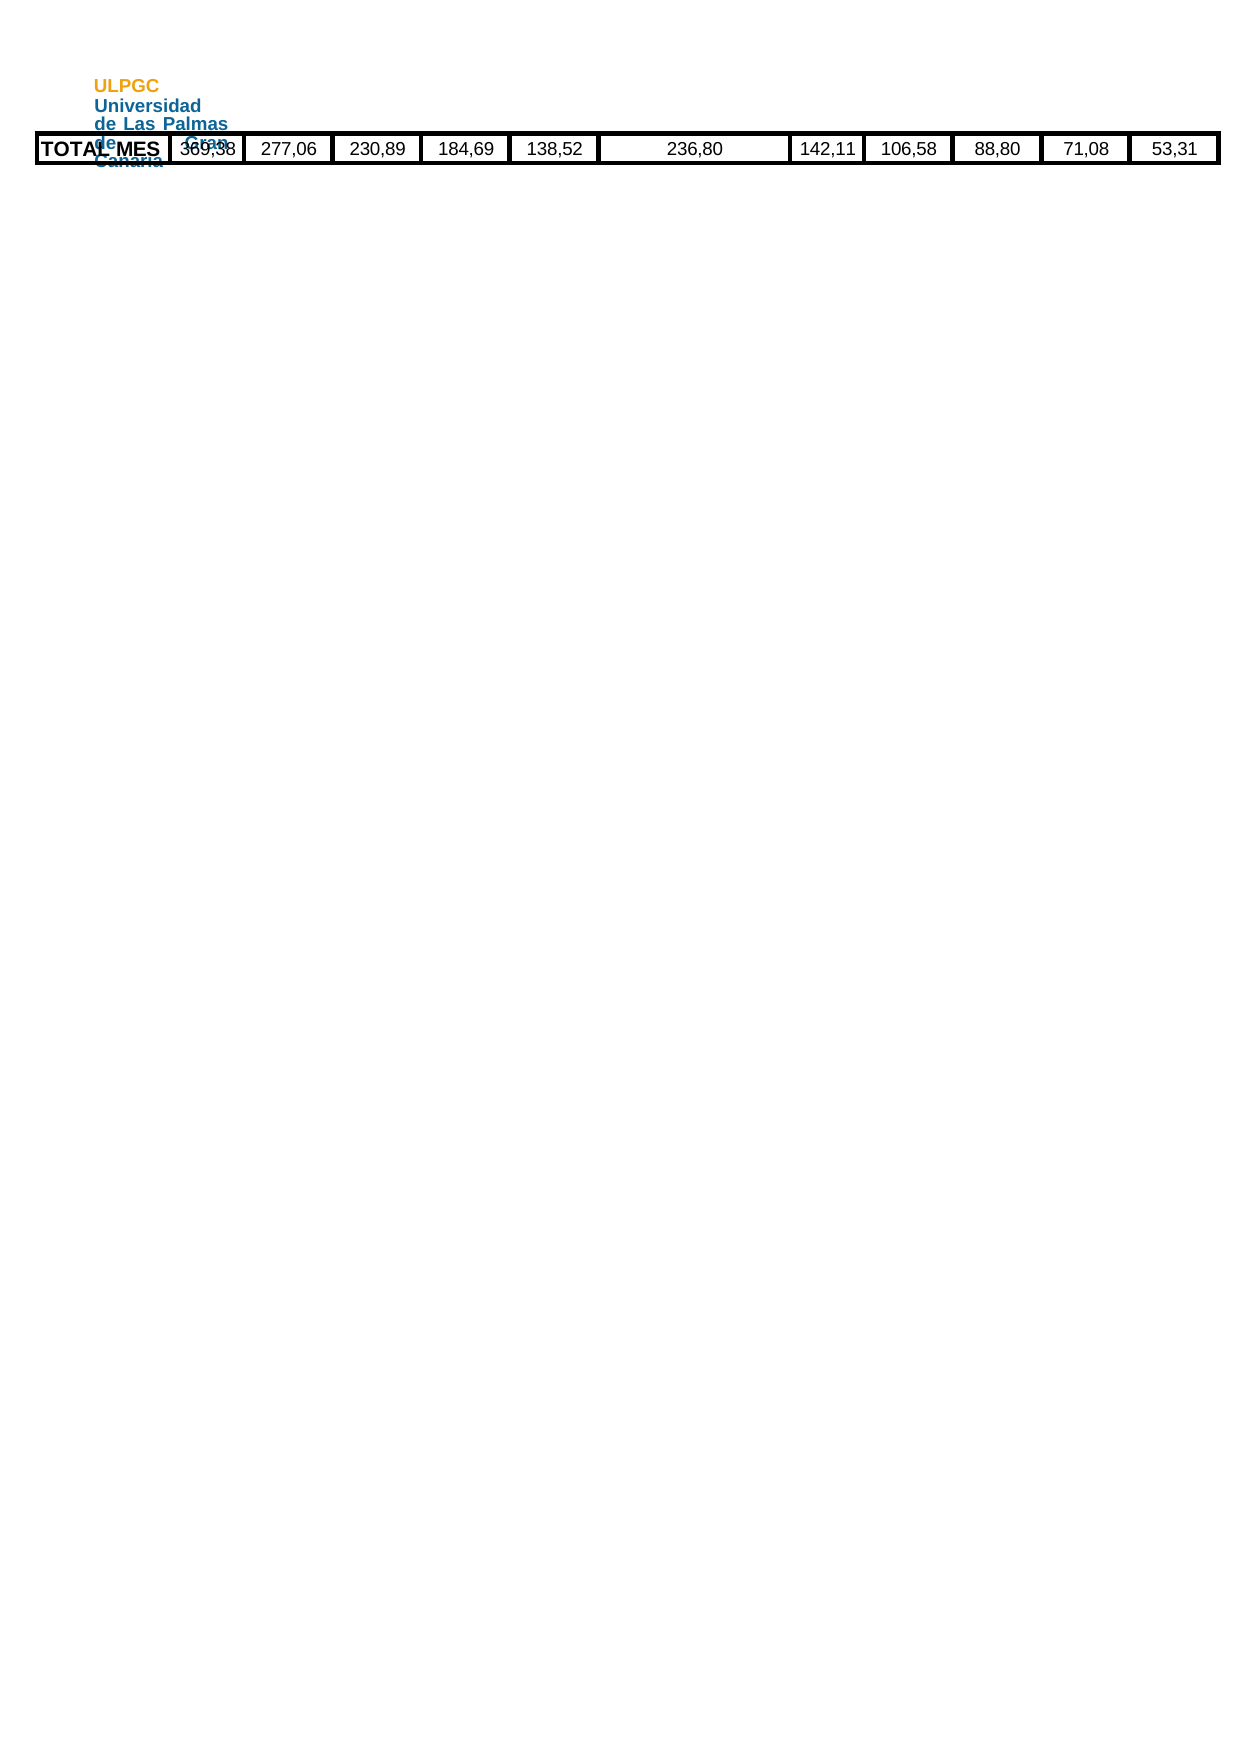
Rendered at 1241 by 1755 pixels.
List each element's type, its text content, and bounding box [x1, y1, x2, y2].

table_cell 230,89 [335, 136, 419, 161]
table_cell 88,80 [955, 136, 1039, 161]
table_cell 369,38 [230, 136, 242, 161]
table_cell 138,52 [512, 136, 596, 161]
table_cell 71,08 [1044, 136, 1127, 161]
table_cell 236,80 [601, 136, 788, 161]
table_cell 106,58 [866, 136, 950, 161]
table_cell 142,11 [792, 136, 862, 161]
table_cell TOTAL MES [39, 136, 92, 161]
table_cell 277,06 [246, 136, 330, 161]
table_cell 53,31 [1132, 136, 1216, 161]
table_cell 184,69 [423, 136, 507, 161]
